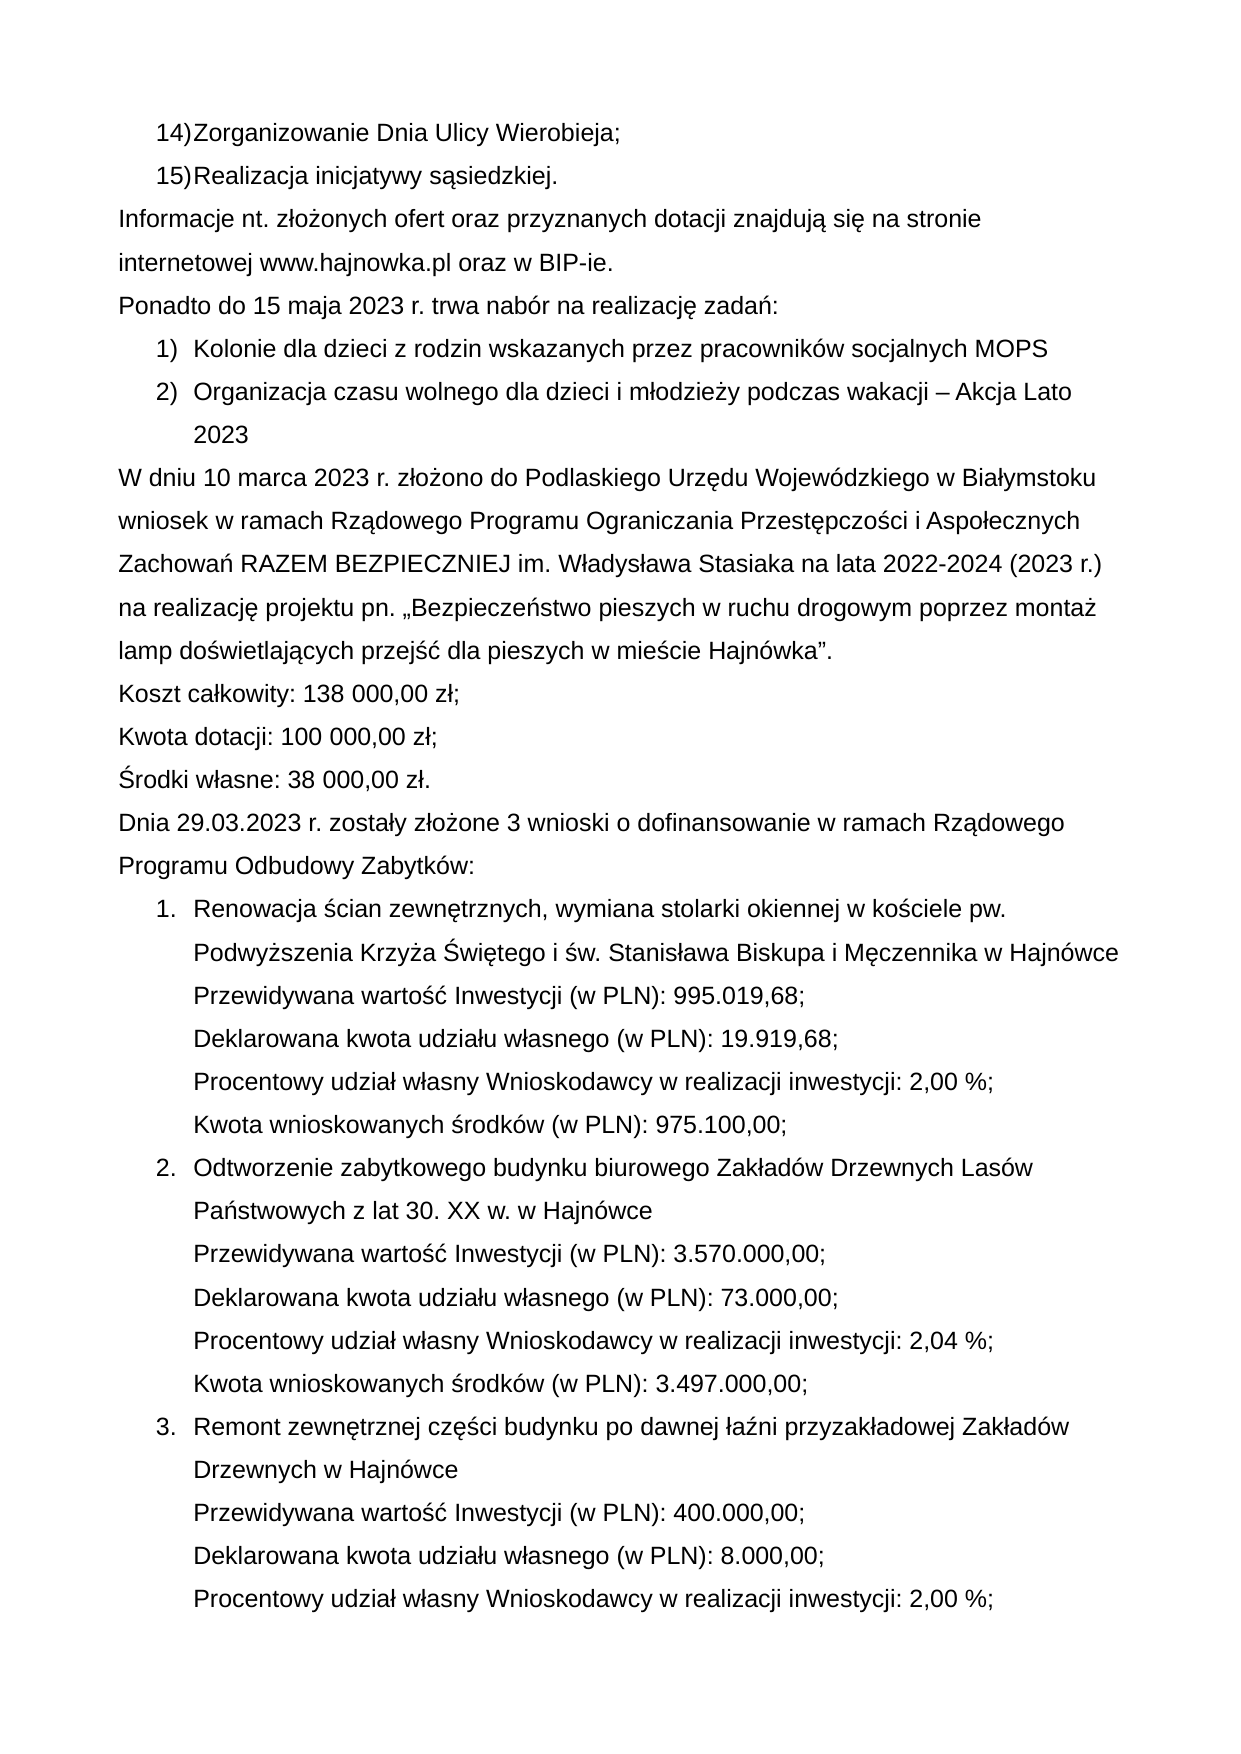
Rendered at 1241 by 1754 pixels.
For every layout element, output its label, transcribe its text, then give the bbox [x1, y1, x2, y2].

text Dnia 29.03.2023 r. zostały złożone 3 wnioski o dofinansowanie w ramach Rządowego Programu Odbudowy Zabytków: [118, 808, 1122, 880]
list Drzewnych w Hajnówce [156, 1455, 1122, 1484]
list Procentowy udział własny Wnioskodawcy w realizacji inwestycji: 2,04 %; [156, 1326, 1122, 1354]
list Remont zewnętrznej części budynku po dawnej łaźni przyzakładowej Zakładów [156, 1412, 1122, 1441]
text Kwota dotacji: 100 000,00 zł; [118, 722, 1122, 751]
list Procentowy udział własny Wnioskodawcy w realizacji inwestycji: 2,00 %; [156, 1584, 1122, 1613]
list Przewidywana wartość Inwestycji (w PLN): 400.000,00; [156, 1498, 1122, 1527]
list Przewidywana wartość Inwestycji (w PLN): 995.019,68; [156, 981, 1122, 1009]
list Kwota wnioskowanych środków (w PLN): 3.497.000,00; [156, 1369, 1122, 1397]
text Informacje nt. złożonych ofert oraz przyznanych dotacji znajdują się na stronie internetowej www.hajnowka.pl oraz w BIP-ie. [118, 204, 1122, 276]
list Deklarowana kwota udziału własnego (w PLN): 8.000,00; [156, 1541, 1122, 1570]
list Kwota wnioskowanych środków (w PLN): 975.100,00; [156, 1110, 1122, 1139]
text Środki własne: 38 000,00 zł. [118, 765, 1122, 794]
list Zorganizowanie Dnia Ulicy Wierobieja; [156, 118, 1122, 147]
list Realizacja inicjatywy sąsiedzkiej. [156, 161, 1122, 190]
list Procentowy udział własny Wnioskodawcy w realizacji inwestycji: 2,00 %; [156, 1067, 1122, 1096]
list Renowacja ścian zewnętrznych, wymiana stolarki okiennej w kościele pw. [156, 894, 1122, 923]
list Organizacja czasu wolnego dla dzieci i młodzieży podczas wakacji – Akcja Lato 2023 [156, 377, 1122, 449]
list Kolonie dla dzieci z rodzin wskazanych przez pracowników socjalnych MOPS [156, 334, 1122, 362]
text Ponadto do 15 maja 2023 r. trwa nabór na realizację zadań: [118, 291, 1122, 319]
list Odtworzenie zabytkowego budynku biurowego Zakładów Drzewnych Lasów Państwowych z lat 30. XX w. w Hajnówce [156, 1153, 1122, 1225]
text Koszt całkowity: 138 000,00 zł; [118, 679, 1122, 707]
list Deklarowana kwota udziału własnego (w PLN): 73.000,00; [156, 1282, 1122, 1311]
list Podwyższenia Krzyża Świętego i św. Stanisława Biskupa i Męczennika w Hajnówce [156, 937, 1122, 966]
list Przewidywana wartość Inwestycji (w PLN): 3.570.000,00; [156, 1239, 1122, 1268]
list Deklarowana kwota udziału własnego (w PLN): 19.919,68; [156, 1024, 1122, 1052]
text W dniu 10 marca 2023 r. złożono do Podlaskiego Urzędu Wojewódzkiego w Białymstoku wniosek w ramach Rządowego Programu Ograniczania Przestępczości i Aspołecznych Zachowań RAZEM BEZPIECZNIEJ im. Władysława Stasiaka na lata 2022-2024 (2023 r.) na realizację projektu pn. „Bezpieczeństwo pieszych w ruchu drogowym poprzez montaż lamp doświetlających przejść dla pieszych w mieście Hajnówka”. [118, 463, 1122, 664]
